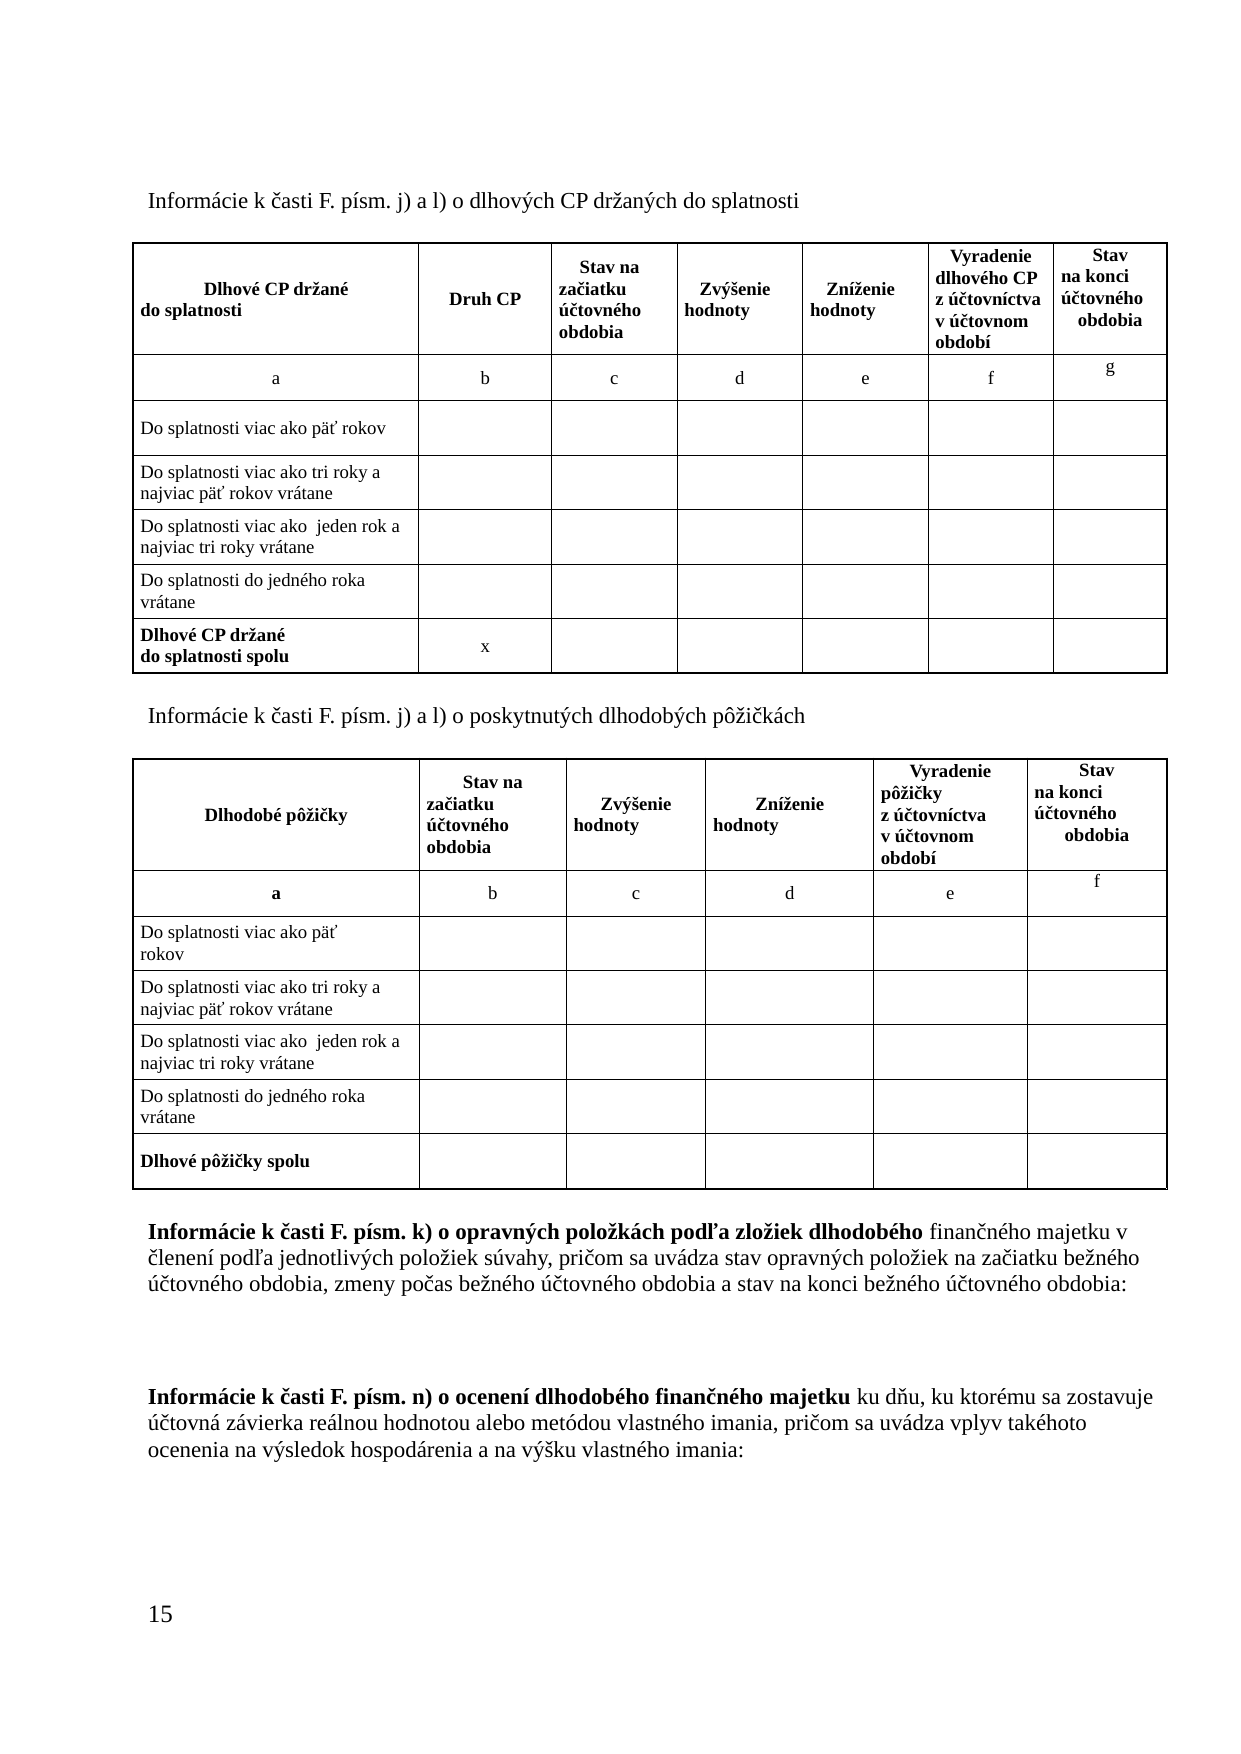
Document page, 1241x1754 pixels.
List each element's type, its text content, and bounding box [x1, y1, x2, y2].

table_header Stav na konci účtovného obdobia [1028, 760, 1166, 869]
table_cell [420, 1025, 566, 1079]
table_cell x [419, 619, 551, 672]
table_cell [1054, 510, 1166, 563]
table_header Stav na konci účtovného obdobia [1054, 244, 1166, 354]
table_cell [803, 510, 928, 563]
table_cell [567, 917, 705, 970]
table_cell Do splatnosti viac ako päť rokov [134, 401, 418, 455]
table_cell Dlhové CP držané do splatnosti spolu [134, 619, 418, 672]
text Informácie k časti F. písm. j) a l) o poskytnutých dlhodobých pôžičkách [148, 702, 1167, 729]
table_cell Do splatnosti viac ako tri roky a najviac päť rokov vrátane [134, 971, 419, 1024]
table_cell [874, 1025, 1027, 1079]
table_cell f [1028, 871, 1166, 916]
table_cell d [678, 355, 802, 400]
table_cell [419, 401, 551, 455]
table_cell [678, 619, 802, 672]
table_cell Do splatnosti viac ako tri roky a najviac päť rokov vrátane [134, 456, 418, 509]
table_cell [706, 1134, 873, 1187]
table_cell [1054, 401, 1166, 455]
table_cell [419, 565, 551, 618]
table_header Vyradenie pôžičky z účtovníctva v účtovnom období [874, 760, 1027, 869]
table_header Zvýšenie hodnoty [567, 760, 705, 869]
text Informácie k časti F. písm. k) o opravných položkách podľa zložiek dlhodobého finančného majetku v členení podľa jednotlivých položiek súvahy, pričom sa uvádza stav opravných položiek na začiatku bežného účtovného obdobia, zmeny počas bežného účtovného obdobia a stav na konci bežného účtovného obdobia: [148, 1218, 1167, 1297]
table_cell [552, 401, 677, 455]
table_cell [929, 456, 1053, 509]
table_cell [1028, 1134, 1166, 1187]
table_header Druh CP [419, 244, 551, 354]
table_cell [678, 510, 802, 563]
table_cell [552, 619, 677, 672]
table_cell [929, 565, 1053, 618]
table_header Zvýšenie hodnoty [678, 244, 802, 354]
table_cell e [874, 871, 1027, 916]
table_cell [1054, 619, 1166, 672]
table_header Stav na začiatku účtovného obdobia [552, 244, 677, 354]
table_header Vyradenie dlhového CP z účtovníctva v účtovnom období [929, 244, 1053, 354]
table_cell [419, 456, 551, 509]
table_cell [706, 971, 873, 1024]
table_cell Do splatnosti do jedného roka vrátane [134, 1080, 419, 1133]
text Informácie k časti F. písm. j) a l) o dlhových CP držaných do splatnosti [148, 187, 1167, 213]
table_cell f [929, 355, 1053, 400]
table_cell [803, 619, 928, 672]
table_cell [567, 1080, 705, 1133]
table_cell [874, 1134, 1027, 1187]
table_cell Do splatnosti viac ako päť rokov [134, 917, 419, 970]
table_cell [678, 456, 802, 509]
table_cell b [419, 355, 551, 400]
table_header Stav na začiatku účtovného obdobia [420, 760, 566, 869]
table_cell [803, 565, 928, 618]
table_cell [803, 401, 928, 455]
table_cell [929, 619, 1053, 672]
table_cell [678, 565, 802, 618]
table_cell Dlhové pôžičky spolu [134, 1134, 419, 1187]
table_cell [1054, 565, 1166, 618]
table_header Zníženie hodnoty [803, 244, 928, 354]
table_cell [1028, 917, 1166, 970]
table_cell [678, 401, 802, 455]
table_cell [567, 1025, 705, 1079]
table_cell [874, 1080, 1027, 1133]
table_cell [1054, 456, 1166, 509]
table_cell [420, 1080, 566, 1133]
table_cell [874, 917, 1027, 970]
table_cell a [134, 871, 419, 916]
table_cell c [552, 355, 677, 400]
table_cell c [567, 871, 705, 916]
table_cell [874, 971, 1027, 1024]
table_cell [420, 1134, 566, 1187]
table_cell [552, 456, 677, 509]
table_cell [706, 1080, 873, 1133]
table_cell [567, 971, 705, 1024]
table_cell [552, 510, 677, 563]
table_cell [420, 971, 566, 1024]
table_cell [1028, 1025, 1166, 1079]
table_cell Do splatnosti do jedného roka vrátane [134, 565, 418, 618]
table_cell [929, 510, 1053, 563]
table_cell e [803, 355, 928, 400]
table_cell [929, 401, 1053, 455]
table_cell [567, 1134, 705, 1187]
table_cell [706, 917, 873, 970]
table_cell Do splatnosti viac ako jeden rok a najviac tri roky vrátane [134, 510, 418, 563]
text Informácie k časti F. písm. n) o ocenení dlhodobého finančného majetku ku dňu, ku ktorému sa zostavuje účtovná závierka reálnou hodnotou alebo metódou vlastného imania, pričom sa uvádza vplyv takéhoto ocenenia na výsledok hospodárenia a na výšku vlastného imania: [148, 1383, 1167, 1462]
table_cell b [420, 871, 566, 916]
table_cell [419, 510, 551, 563]
table_cell [552, 565, 677, 618]
table_cell [706, 1025, 873, 1079]
table_header Zníženie hodnoty [706, 760, 873, 869]
table_cell [1028, 971, 1166, 1024]
table_cell Do splatnosti viac ako jeden rok a najviac tri roky vrátane [134, 1025, 419, 1079]
table_cell [1028, 1080, 1166, 1133]
table_cell g [1054, 355, 1166, 400]
table_header Dlhové CP držané do splatnosti [134, 244, 418, 354]
table_cell d [706, 871, 873, 916]
table_cell a [134, 355, 418, 400]
table_header Dlhodobé pôžičky [134, 760, 419, 869]
table_cell [420, 917, 566, 970]
table_cell [803, 456, 928, 509]
